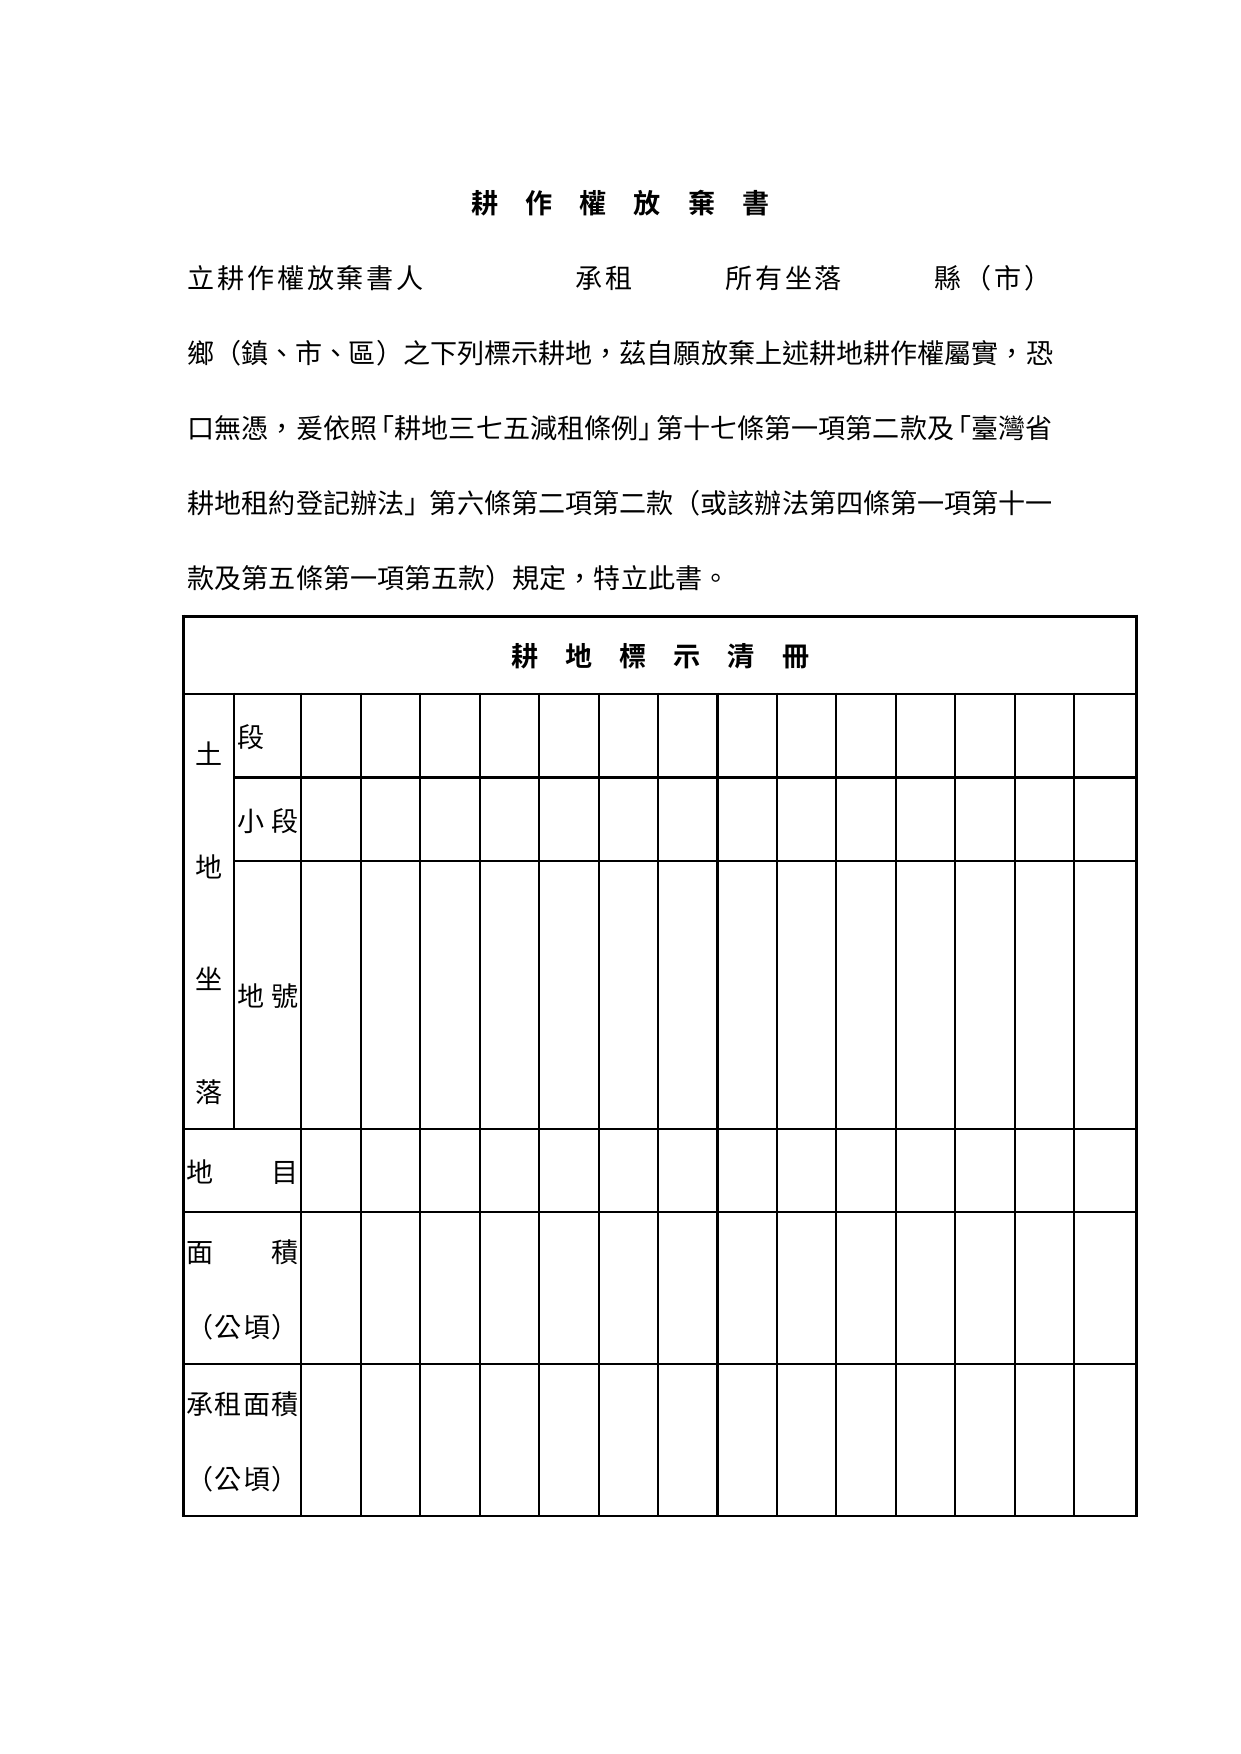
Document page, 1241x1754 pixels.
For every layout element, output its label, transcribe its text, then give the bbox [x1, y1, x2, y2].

table_cell [362, 695, 419, 776]
table_cell [302, 862, 360, 1128]
table_cell [600, 1365, 657, 1515]
table_cell [362, 862, 419, 1128]
table_cell [719, 695, 776, 776]
table_cell [719, 1130, 776, 1211]
table_cell [1075, 1213, 1135, 1363]
table_cell 地號 [235, 862, 300, 1128]
table_cell [302, 695, 360, 776]
table_cell 地目 [185, 1130, 300, 1211]
table_cell [659, 695, 716, 776]
table_cell [540, 862, 598, 1128]
table_cell [362, 1130, 419, 1211]
table_cell [956, 695, 1014, 776]
table_cell [540, 1365, 598, 1515]
table_cell [778, 862, 835, 1128]
table_cell 承租面積 （公頃） [185, 1365, 300, 1515]
table_cell [778, 1213, 835, 1363]
table_cell [956, 862, 1014, 1128]
table_cell [421, 1213, 479, 1363]
text 立耕作權放棄書人 承租 所有坐落 縣（市） 鄉（鎮、市、區）之下列標示耕地，茲自願放棄上述耕地耕作權屬實，恐口無憑，爰依照「耕地三七五減租條例」第十七條第一項第二款及「臺灣省耕地租約登記辦法」第六條第二項第二款（或該辦法第四條第一項第十一款及第五條第一項第五款）規定，特立此書。 [187, 239, 1053, 614]
table_cell 段 [235, 695, 300, 776]
table_cell 小段 [235, 779, 300, 860]
table_cell [1016, 1130, 1073, 1211]
table_cell [362, 779, 419, 860]
table_cell [600, 1213, 657, 1363]
table_cell [421, 862, 479, 1128]
table_cell [481, 862, 538, 1128]
table_cell [1075, 695, 1135, 776]
table_cell [778, 1365, 835, 1515]
table_cell [719, 1365, 776, 1515]
table_cell [600, 695, 657, 776]
table_cell [1016, 862, 1073, 1128]
table_cell [659, 779, 716, 860]
table_cell [481, 1213, 538, 1363]
table_cell [956, 779, 1014, 860]
table_cell [719, 779, 776, 860]
table_cell [1016, 1365, 1073, 1515]
table_cell [778, 779, 835, 860]
table_cell [302, 779, 360, 860]
text 耕 作 權 放 棄 書 [187, 164, 1053, 239]
table_cell [481, 1365, 538, 1515]
table_cell [659, 1365, 716, 1515]
table_cell [897, 1213, 954, 1363]
table_cell [719, 1213, 776, 1363]
table_cell [421, 1130, 479, 1211]
table_cell [1016, 779, 1073, 860]
table_cell [302, 1213, 360, 1363]
table_cell [481, 695, 538, 776]
table_cell [1016, 1213, 1073, 1363]
table_cell [362, 1365, 419, 1515]
table_cell [897, 695, 954, 776]
table_cell [600, 779, 657, 860]
table_cell [897, 862, 954, 1128]
table_cell 土 地 坐 落 [185, 695, 233, 1128]
table_cell [956, 1130, 1014, 1211]
table_cell [1075, 862, 1135, 1128]
table_cell [659, 862, 716, 1128]
table_cell 面積 （公頃） [185, 1213, 300, 1363]
table_cell [362, 1213, 419, 1363]
table_cell [540, 1130, 598, 1211]
table_cell [837, 695, 895, 776]
table_cell [837, 862, 895, 1128]
table_cell [1075, 1365, 1135, 1515]
table_cell [302, 1365, 360, 1515]
table_cell [659, 1130, 716, 1211]
table_cell [897, 1130, 954, 1211]
table_cell [1075, 779, 1135, 860]
table_cell [956, 1365, 1014, 1515]
table_cell [719, 862, 776, 1128]
table_cell [1075, 1130, 1135, 1211]
table_cell [421, 779, 479, 860]
table_cell [837, 1365, 895, 1515]
table_cell [600, 862, 657, 1128]
table_cell [421, 1365, 479, 1515]
table_cell [659, 1213, 716, 1363]
table_cell [778, 695, 835, 776]
table_cell [481, 1130, 538, 1211]
table_cell [837, 779, 895, 860]
table_cell [956, 1213, 1014, 1363]
table_cell [481, 779, 538, 860]
table_cell [837, 1130, 895, 1211]
table_cell [778, 1130, 835, 1211]
table_cell [540, 779, 598, 860]
table_cell [1016, 695, 1073, 776]
table_cell [600, 1130, 657, 1211]
table_cell [302, 1130, 360, 1211]
table_header 耕 地 標 示 清 冊 [185, 618, 1135, 693]
table_cell [897, 779, 954, 860]
table_cell [540, 695, 598, 776]
table_cell [897, 1365, 954, 1515]
table_cell [837, 1213, 895, 1363]
table_cell [421, 695, 479, 776]
table_cell [540, 1213, 598, 1363]
